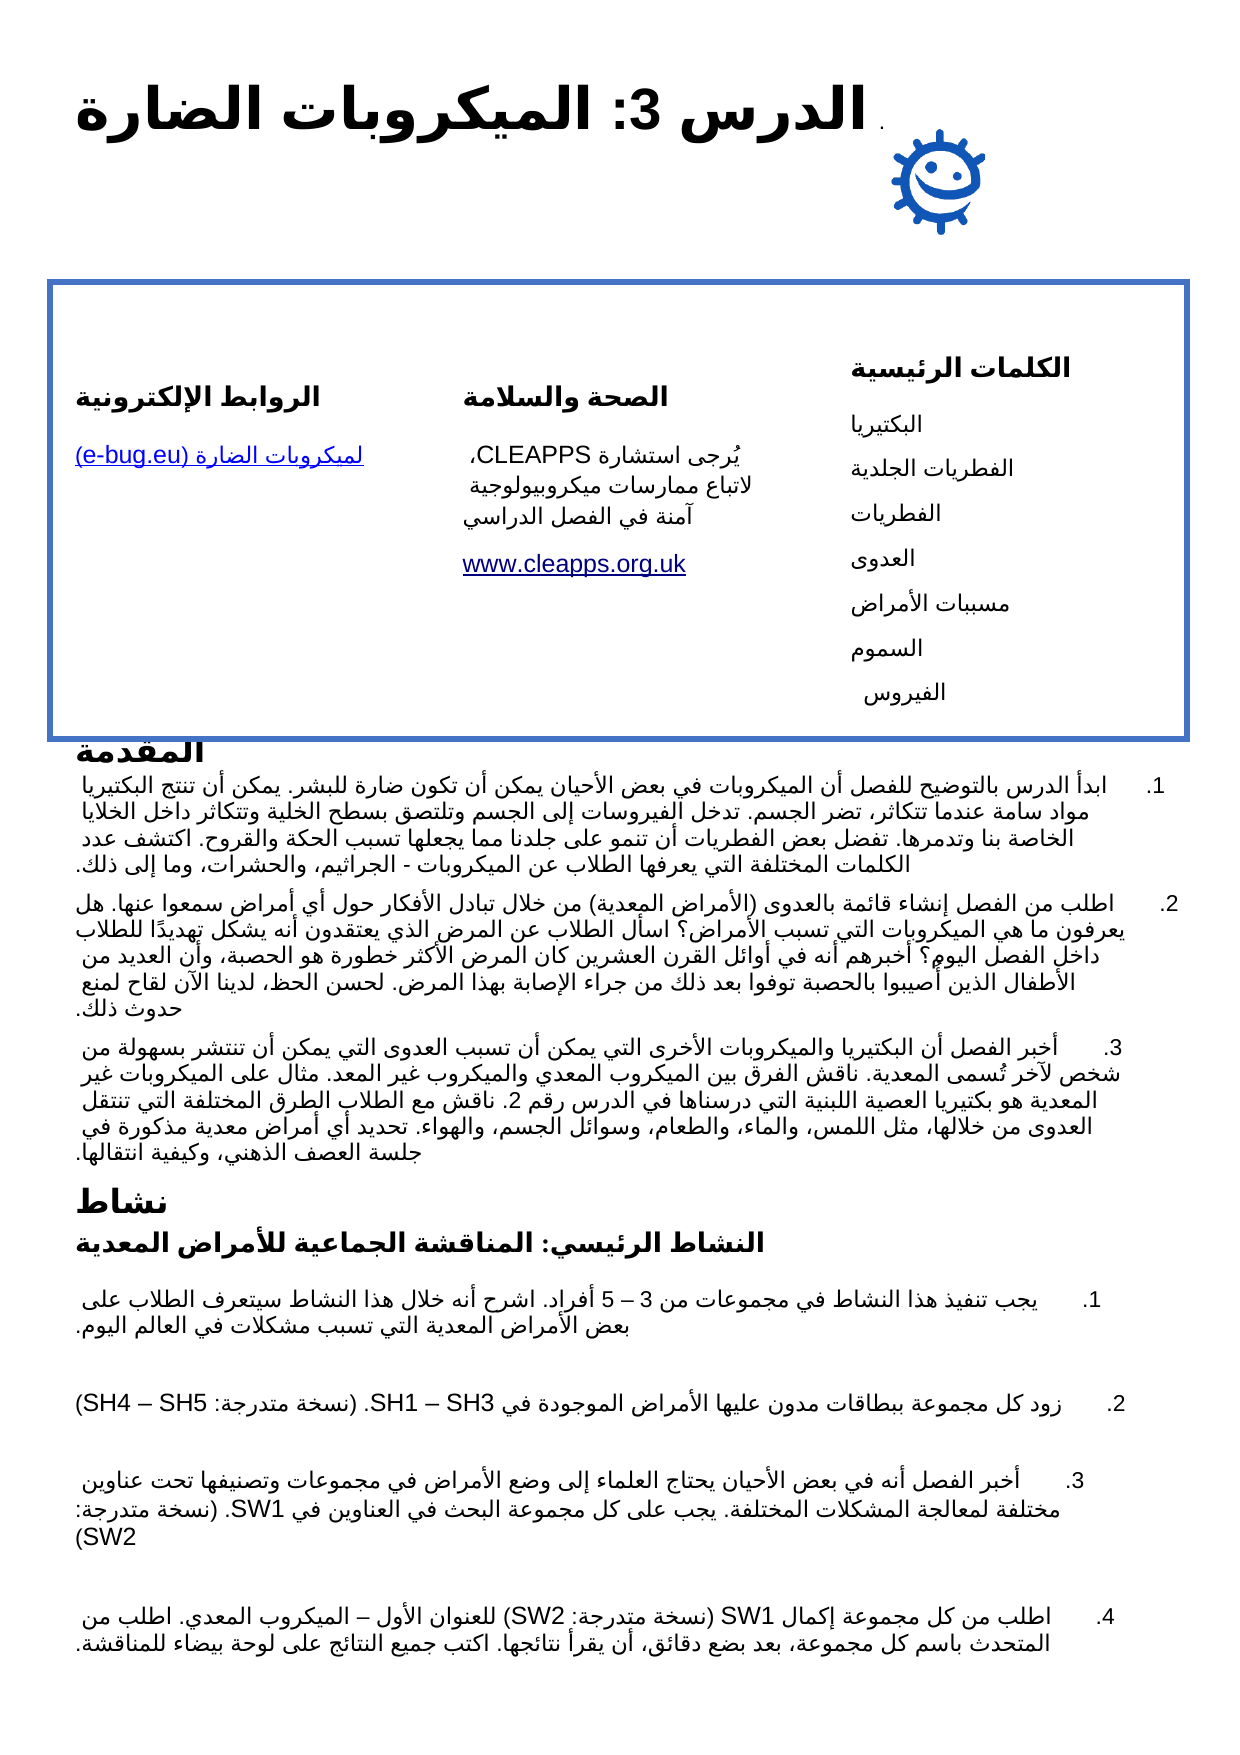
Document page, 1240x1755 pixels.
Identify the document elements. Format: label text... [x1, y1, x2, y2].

subtitle [75, 731, 1164, 736]
list يجب تنفيذ هذا النشاط في مجموعات من 3 – 5 أفراد. اشرح أنه خلال هذا النشاط سيتعرف الطلاب على بعض الأمراض المعدية التي تسبب مشكلات في العالم اليوم. [75, 1286, 1127, 1338]
text . الدرس 3: الميكروبات الضارة [75, 75, 1164, 234]
subtitle النشاط الرئيسي: المناقشة الجماعية للأمراض المعدية [75, 1227, 1164, 1259]
text يُرجى استشارة CLEAPPS، لاتباع ممارسات ميكروبيولوجية آمنة في الفصل الدراسي [463, 440, 777, 529]
text العدوى [850, 545, 1164, 571]
text www.cleapps.org.uk [463, 549, 777, 578]
text السموم [850, 634, 1164, 661]
list أخبر الفصل أن البكتيريا والميكروبات الأخرى التي يمكن أن تسبب العدوى التي يمكن أن تنتشر بسهولة من شخص لآخر تُسمى المعدية. ناقش الفرق بين الميكروب المعدي والميكروب غير المعد. مثال على الميكروبات غير المعدية هو بكتيريا العصية اللبنية التي درسناها في الدرس رقم 2. ناقش مع الطلاب الطرق المختلفة التي تنتقل العدوى من خلالها، مثل اللمس، والماء، والطعام، وسوائل الجسم، والهواء. تحديد أي أمراض معدية مذكورة في جلسة العصف الذهني، وكيفية انتقالها. [75, 1034, 1164, 1166]
subtitle الروابط الإلكترونية [75, 382, 389, 413]
text الفطريات [850, 500, 1164, 527]
text البكتيريا [850, 411, 1164, 437]
subtitle المقدمة [75, 742, 1164, 769]
text مسببات الأمراض [850, 590, 1164, 616]
list اطلب من كل مجموعة إكمال SW1 (نسخة متدرجة: SW2) للعنوان الأول – الميكروب المعدي. اطلب من المتحدث باسم كل مجموعة، بعد بضع دقائق، أن يقرأ نتائجها. اكتب جميع النتائج على لوحة بيضاء للمناقشة. [75, 1601, 1127, 1656]
list اطلب من الفصل إنشاء قائمة بالعدوى (الأمراض المعدية) من خلال تبادل الأفكار حول أي أمراض سمعوا عنها. هل يعرفون ما هي الميكروبات التي تسبب الأمراض؟ اسأل الطلاب عن المرض الذي يعتقدون أنه يشكل تهديدًا للطلاب داخل الفصل اليوم؟ أخبرهم أنه في أوائل القرن العشرين كان المرض الأكثر خطورة هو الحصبة، وأن العديد من الأطفال الذين أُصيبوا بالحصبة توفوا بعد ذلك من جراء الإصابة بهذا المرض. لحسن الحظ، لدينا الآن لقاح لمنع حدوث ذلك. [75, 890, 1164, 1021]
list زود كل مجموعة ببطاقات مدون عليها الأمراض الموجودة في SH1 – SH3. (نسخة متدرجة: SH4 – SH5) [75, 1388, 1127, 1417]
subtitle نشاط [75, 1182, 1164, 1221]
text لميكروبات الضارة (e-bug.eu) [75, 440, 389, 468]
subtitle الصحة والسلامة [463, 382, 777, 413]
text الفيروس [850, 679, 1164, 706]
text الفطريات الجلدية [850, 455, 1164, 482]
list ابدأ الدرس بالتوضيح للفصل أن الميكروبات في بعض الأحيان يمكن أن تكون ضارة للبشر. يمكن أن تنتج البكتيريا مواد سامة عندما تتكاثر، تضر الجسم. تدخل الفيروسات إلى الجسم وتلتصق بسطح الخلية وتتكاثر داخل الخلايا الخاصة بنا وتدمرها. تفضل بعض الفطريات أن تنمو على جلدنا مما يجعلها تسبب الحكة والقروح. اكتشف عدد الكلمات المختلفة التي يعرفها الطلاب عن الميكروبات - الجراثيم، والحشرات، وما إلى ذلك. [75, 772, 1164, 877]
subtitle الكلمات الرئيسية [850, 352, 1164, 383]
list أخبر الفصل أنه في بعض الأحيان يحتاج العلماء إلى وضع الأمراض في مجموعات وتصنيفها تحت عناوين مختلفة لمعالجة المشكلات المختلفة. يجب على كل مجموعة البحث في العناوين في SW1. (نسخة متدرجة: SW2) [75, 1467, 1127, 1551]
